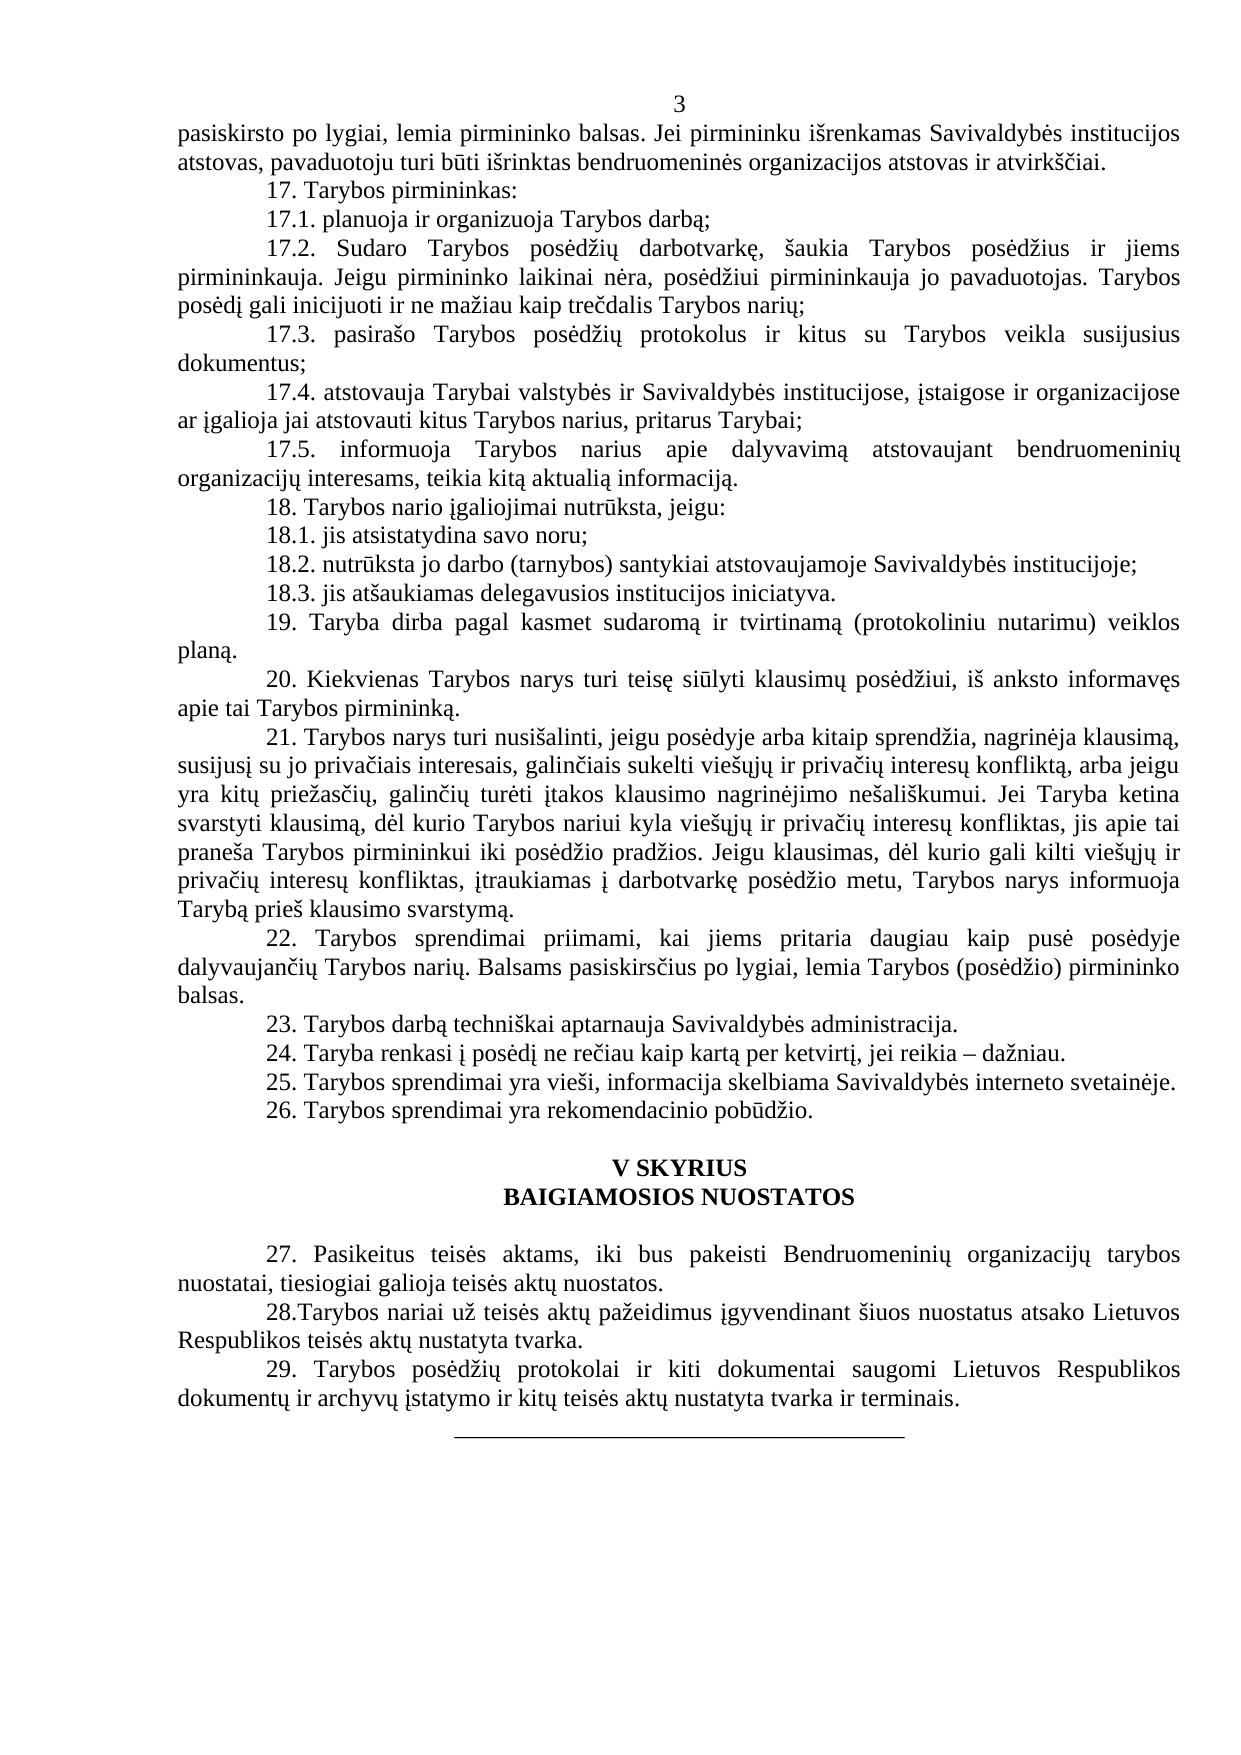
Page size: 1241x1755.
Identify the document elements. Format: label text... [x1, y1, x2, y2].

text 24. Taryba renkasi į posėdį ne rečiau kaip kartą per ketvirtį, jei reikia – dažniau. [177, 1038, 1181, 1067]
text 29. Tarybos posėdžių protokolai ir kiti dokumentai saugomi Lietuvos Respublikos dokumentų ir archyvų įstatymo ir kitų teisės aktų nustatyta tvarka ir terminais. [177, 1354, 1181, 1412]
text 22. Tarybos sprendimai priimami, kai jiems pritaria daugiau kaip pusė posėdyje dalyvaujančių Tarybos narių. Balsams pasiskirsčius po lygiai, lemia Tarybos (posėdžio) pirmininko balsas. [177, 923, 1181, 1009]
text pasiskirsto po lygiai, lemia pirmininko balsas. Jei pirmininku išrenkamas Savivaldybės institucijos atstovas, pavaduotoju turi būti išrinktas bendruomeninės organizacijos atstovas ir atvirkščiai. [177, 118, 1181, 176]
text 25. Tarybos sprendimai yra vieši, informacija skelbiama Savivaldybės interneto svetainėje. [177, 1067, 1181, 1096]
text V SKYRIUS [177, 1153, 1181, 1182]
text 17.2. Sudaro Tarybos posėdžių darbotvarkę, šaukia Tarybos posėdžius ir jiems pirmininkauja. Jeigu pirmininko laikinai nėra, posėdžiui pirmininkauja jo pavaduotojas. Tarybos posėdį gali inicijuoti ir ne mažiau kaip trečdalis Tarybos narių; [177, 233, 1181, 319]
text 18.1. jis atsistatydina savo noru; [177, 521, 1181, 549]
text 18.3. jis atšaukiamas delegavusios institucijos iniciatyva. [177, 578, 1181, 607]
text 18.2. nutrūksta jo darbo (tarnybos) santykiai atstovaujamoje Savivaldybės institucijoje; [177, 549, 1181, 578]
text 23. Tarybos darbą techniškai aptarnauja Savivaldybės administracija. [177, 1009, 1181, 1038]
text 26. Tarybos sprendimai yra rekomendacinio pobūdžio. [177, 1096, 1181, 1124]
text 28.Tarybos nariai už teisės aktų pažeidimus įgyvendinant šiuos nuostatus atsako Lietuvos Respublikos teisės aktų nustatyta tvarka. [177, 1297, 1181, 1354]
text 19. Taryba dirba pagal kasmet sudaromą ir tvirtinamą (protokoliniu nutarimu) veiklos planą. [177, 607, 1181, 664]
text 17.5. informuoja Tarybos narius apie dalyvavimą atstovaujant bendruomeninių organizacijų interesams, teikia kitą aktualią informaciją. [177, 434, 1181, 492]
text BAIGIAMOSIOS NUOSTATOS [177, 1182, 1181, 1211]
text 17.4. atstovauja Tarybai valstybės ir Savivaldybės institucijose, įstaigose ir organizacijose ar įgalioja jai atstovauti kitus Tarybos narius, pritarus Tarybai; [177, 377, 1181, 434]
text 17.3. pasirašo Tarybos posėdžių protokolus ir kitus su Tarybos veikla susijusius dokumentus; [177, 319, 1181, 377]
text 17.1. planuoja ir organizuoja Tarybos darbą; [177, 204, 1181, 233]
text 27. Pasikeitus teisės aktams, iki bus pakeisti Bendruomeninių organizacijų tarybos nuostatai, tiesiogiai galioja teisės aktų nuostatos. [177, 1239, 1181, 1297]
text 18. Tarybos nario įgaliojimai nutrūksta, jeigu: [177, 492, 1181, 521]
text ____________________________________ [177, 1412, 1181, 1441]
text 17. Tarybos pirmininkas: [177, 176, 1181, 204]
text 21. Tarybos narys turi nusišalinti, jeigu posėdyje arba kitaip sprendžia, nagrinėja klausimą, susijusį su jo privačiais interesais, galinčiais sukelti viešųjų ir privačių interesų konfliktą, arba jeigu yra kitų priežasčių, galinčių turėti įtakos klausimo nagrinėjimo nešališkumui. Jei Taryba ketina svarstyti klausimą, dėl kurio Tarybos nariui kyla viešųjų ir privačių interesų konfliktas, jis apie tai praneša Tarybos pirmininkui iki posėdžio pradžios. Jeigu klausimas, dėl kurio gali kilti viešųjų ir privačių interesų konfliktas, įtraukiamas į darbotvarkę posėdžio metu, Tarybos narys informuoja Tarybą prieš klausimo svarstymą. [177, 722, 1181, 923]
text 20. Kiekvienas Tarybos narys turi teisę siūlyti klausimų posėdžiui, iš anksto informavęs apie tai Tarybos pirmininką. [177, 664, 1181, 722]
